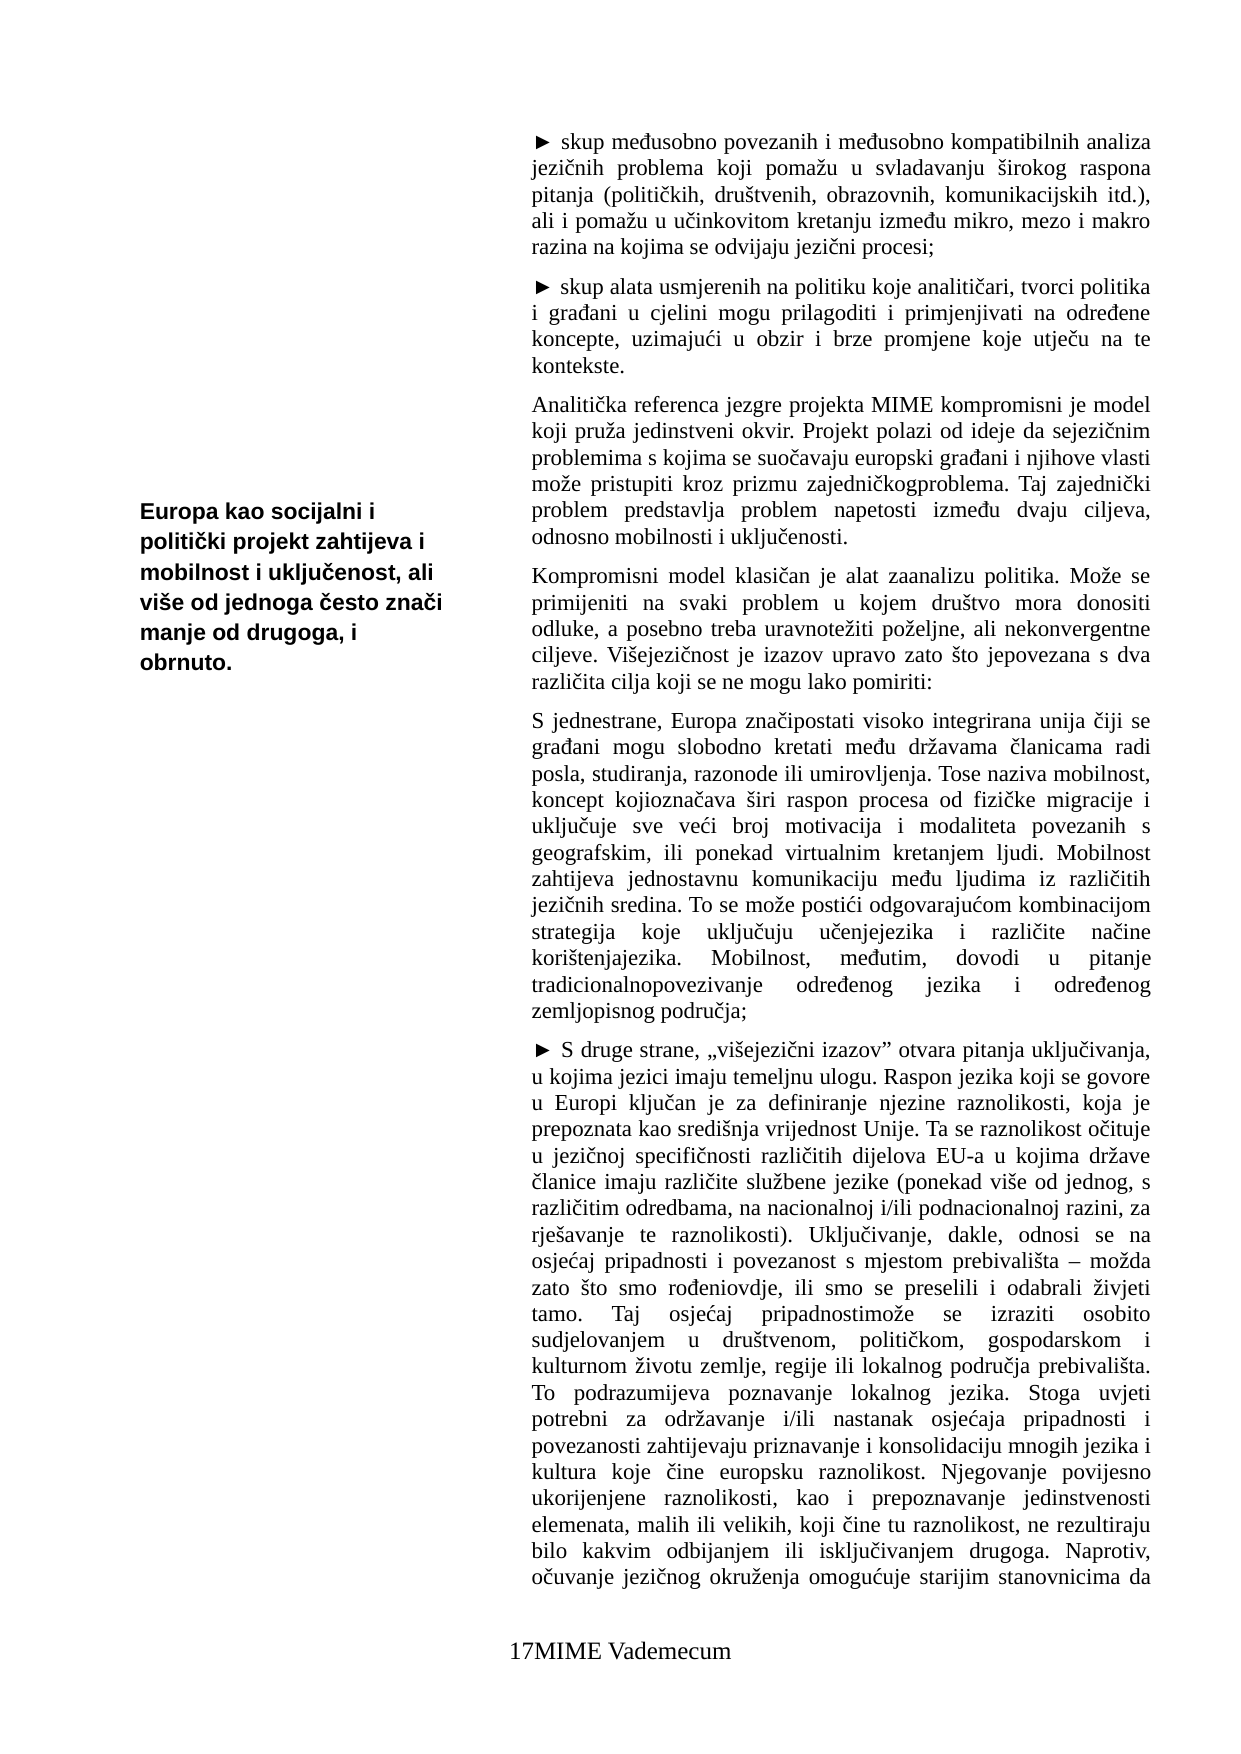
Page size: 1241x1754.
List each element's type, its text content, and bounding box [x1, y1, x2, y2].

text [131, 489, 459, 724]
text S jednestrane, Europa značipostati visoko integrirana unija čiji se građani mogu slobodno kretati među državama članicama radi posla, studiranja, razonode ili umirovljenja. Tose naziva mobilnost, koncept kojioznačava širi raspon procesa od fizičke migracije i uključuje sve veći broj motivacija i modaliteta povezanih s geografskim, ili ponekad virtualnim kretanjem ljudi. Mobilnost zahtijeva jednostavnu komunikaciju među ljudima iz različitih jezičnih sredina. To se može postići odgovarajućom kombinacijom strategija koje uključuju učenjejezika i različite načine korištenjajezika. Mobilnost, međutim, dovodi u pitanje tradicionalnopovezivanje određenog jezika i određenog zemljopisnog područja; [531, 707, 1152, 1023]
text ► S druge strane, „višejezični izazov” otvara pitanja uključivanja, u kojima jezici imaju temeljnu ulogu. Raspon jezika koji se govore u Europi ključan je za definiranje njezine raznolikosti, koja je prepoznata kao središnja vrijednost Unije. Ta se raznolikost očituje u jezičnoj specifičnosti različitih dijelova EU-a u kojima države članice imaju različite službene jezike (ponekad više od jednog, s različitim odredbama, na nacionalnoj i/ili podnacionalnoj razini, za rješavanje te raznolikosti). Uključivanje, dakle, odnosi se na osjećaj pripadnosti i povezanost s mjestom prebivališta – možda zato što smo rođeniovdje, ili smo se preselili i odabrali živjeti tamo. Taj osjećaj pripadnostimože se izraziti osobito sudjelovanjem u društvenom, političkom, gospodarskom i kulturnom životu zemlje, regije ili lokalnog područja prebivališta. To podrazumijeva poznavanje lokalnog jezika. Stoga uvjeti potrebni za održavanje i/ili nastanak osjećaja pripadnosti i povezanosti zahtijevaju priznavanje i konsolidaciju mnogih jezika i kultura koje čine europsku raznolikost. Njegovanje povijesno ukorijenjene raznolikosti, kao i prepoznavanje jedinstvenosti elemenata, malih ili velikih, koji čine tu raznolikost, ne rezultiraju bilo kakvim odbijanjem ili isključivanjem drugoga. Naprotiv, očuvanje jezičnog okruženja omogućuje starijim stanovnicima da [531, 1036, 1152, 1590]
text Analitička referenca jezgre projekta MIME kompromisni je model koji pruža jedinstveni okvir. Projekt polazi od ideje da sejezičnim problemima s kojima se suočavaju europski građani i njihove vlasti može pristupiti kroz prizmu zajedničkogproblema. Taj zajednički problem predstavlja problem napetosti između dvaju ciljeva, odnosno mobilnosti i uključenosti. [531, 391, 1152, 549]
text Kompromisni model klasičan je alat zaanalizu politika. Može se primijeniti na svaki problem u kojem društvo mora donositi odluke, a posebno treba uravnotežiti poželjne, ali nekonvergentne ciljeve. Višejezičnost je izazov upravo zato što jepovezana s dva različita cilja koji se ne mogu lako pomiriti: [531, 562, 1152, 694]
text ► skup alata usmjerenih na politiku koje analitičari, tvorci politika i građani u cjelini mogu prilagoditi i primjenjivati na određene koncepte, uzimajući u obzir i brze promjene koje utječu na te kontekste. [531, 273, 1152, 378]
text ► skup međusobno povezanih i međusobno kompatibilnih analiza jezičnih problema koji pomažu u svladavanju širokog raspona pitanja (političkih, društvenih, obrazovnih, komunikacijskih itd.), ali i pomažu u učinkovitom kretanju između mikro, mezo i makro razina na kojima se odvijaju jezični procesi; [531, 128, 1152, 260]
text Europa kao socijalni i politički projekt zahtijeva i mobilnost i uključenost, ali više od jednoga često znači manje od drugoga, i obrnuto. [139, 498, 450, 675]
